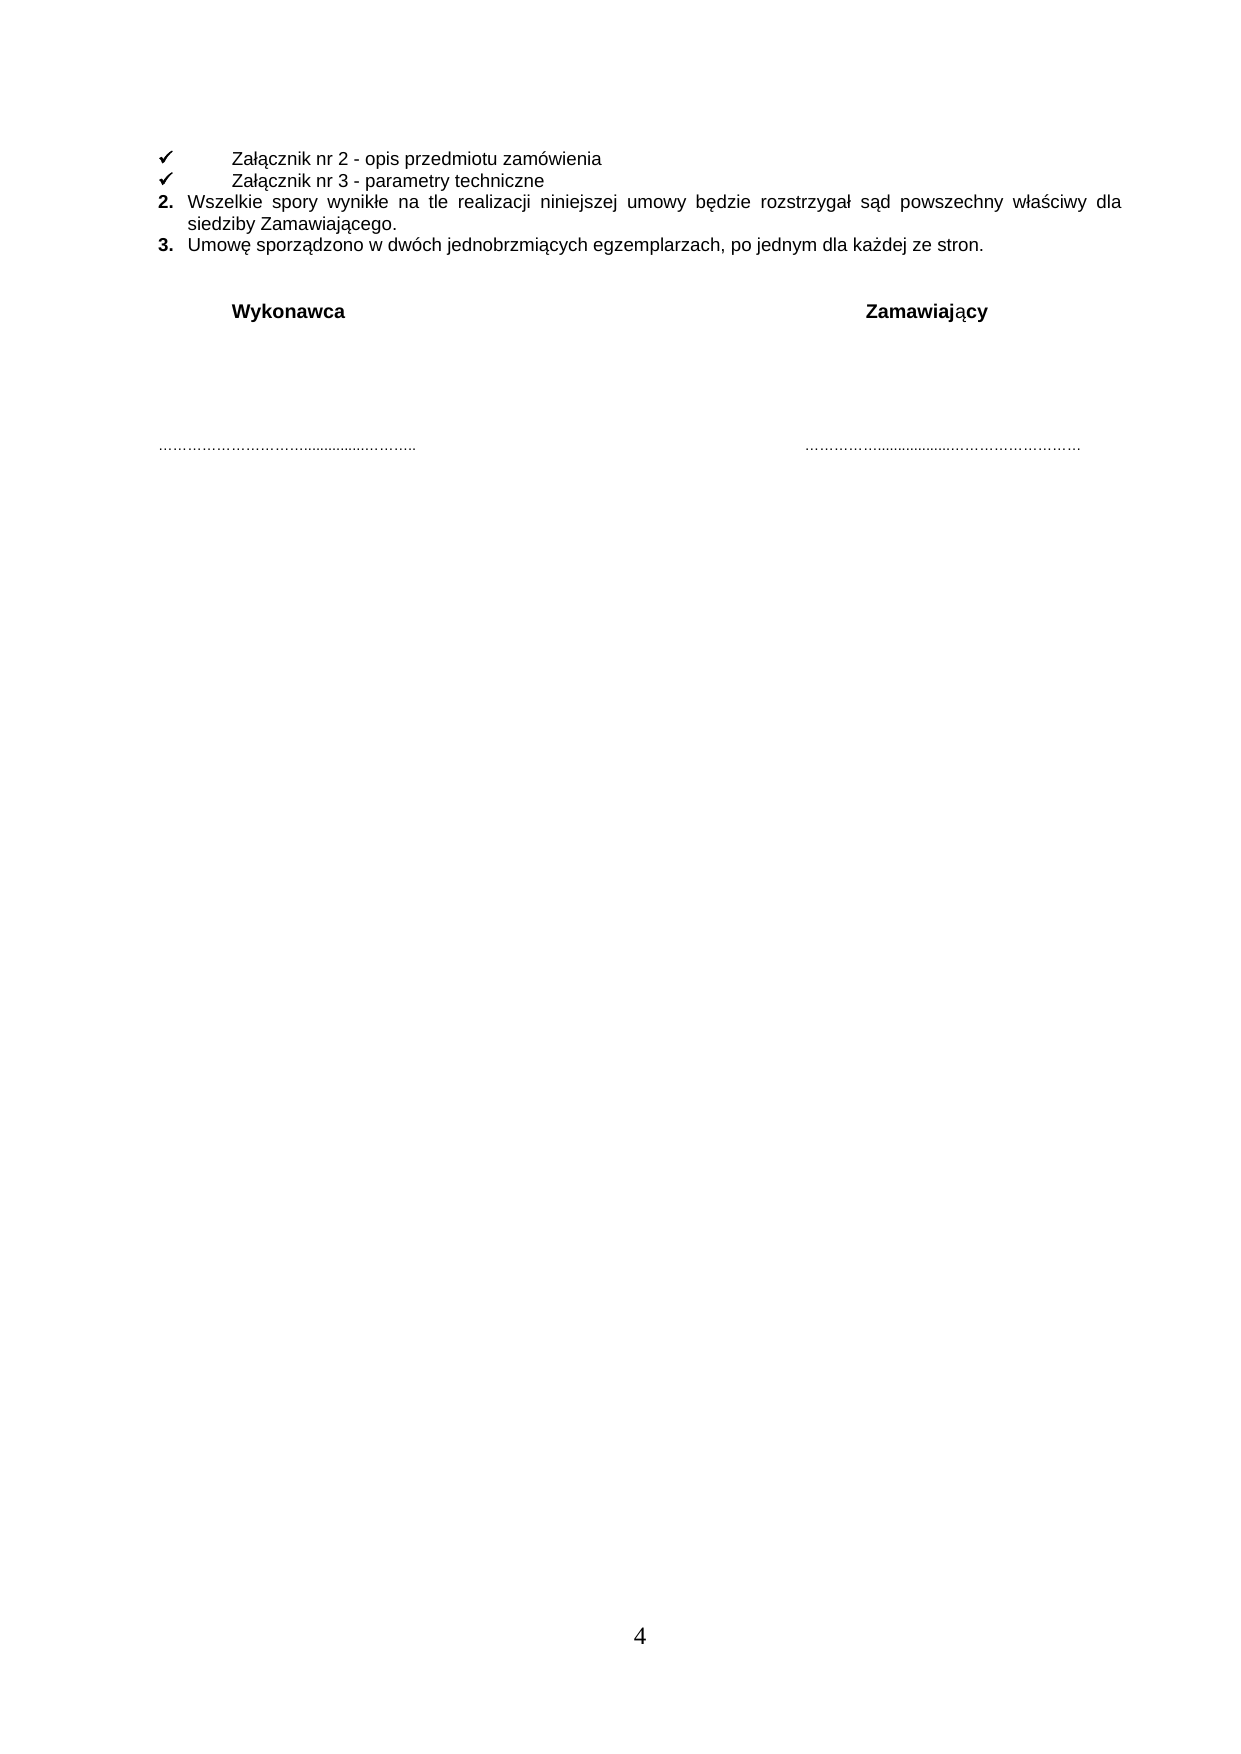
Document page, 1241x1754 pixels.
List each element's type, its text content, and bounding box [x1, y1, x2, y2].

list Załącznik nr 2 - opis przedmiotu zamówienia [158, 148, 1123, 169]
list Umowę sporządzono w dwóch jednobrzmiących egzemplarzach, po jednym dla każdej ze stron. [158, 234, 1122, 256]
text Wykonawca Zamawiający [158, 300, 1122, 323]
list Załącznik nr 3 - parametry techniczne [158, 169, 1123, 191]
text …………………………...............……….. ……………..................……………………… [158, 436, 1122, 453]
list Wszelkie spory wynikłe na tle realizacji niniejszej umowy będzie rozstrzygał sąd powszechny właściwy dla siedziby Zamawiającego. [158, 191, 1122, 234]
